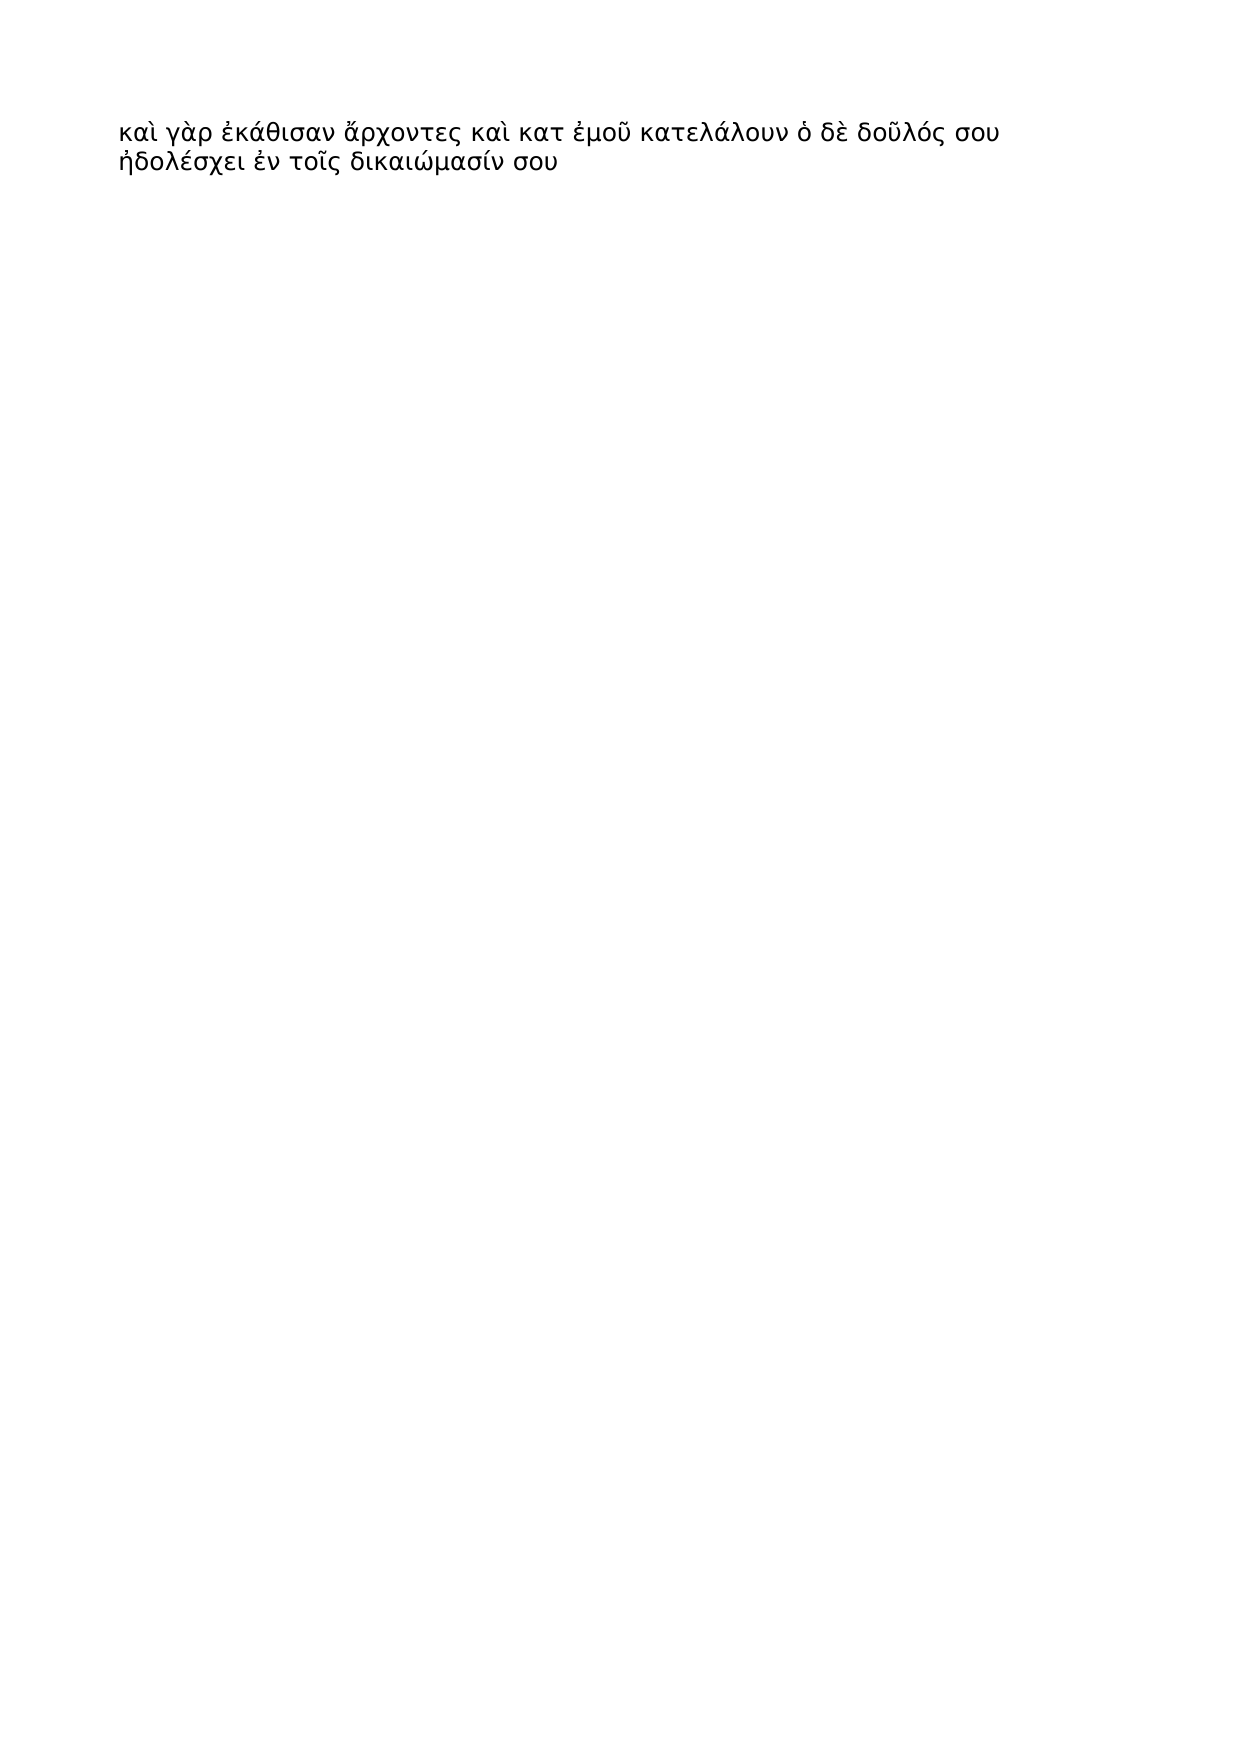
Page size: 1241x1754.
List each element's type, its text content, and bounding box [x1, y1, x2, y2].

text καὶ γὰρ ἐκάθισαν ἄρχοντες καὶ κατ ἐμοῦ κατελάλουν ὁ δὲ δοῦλός σου ἠδολέσχει ἐν τοῖς δικαιώμασίν σου [118, 118, 1122, 176]
